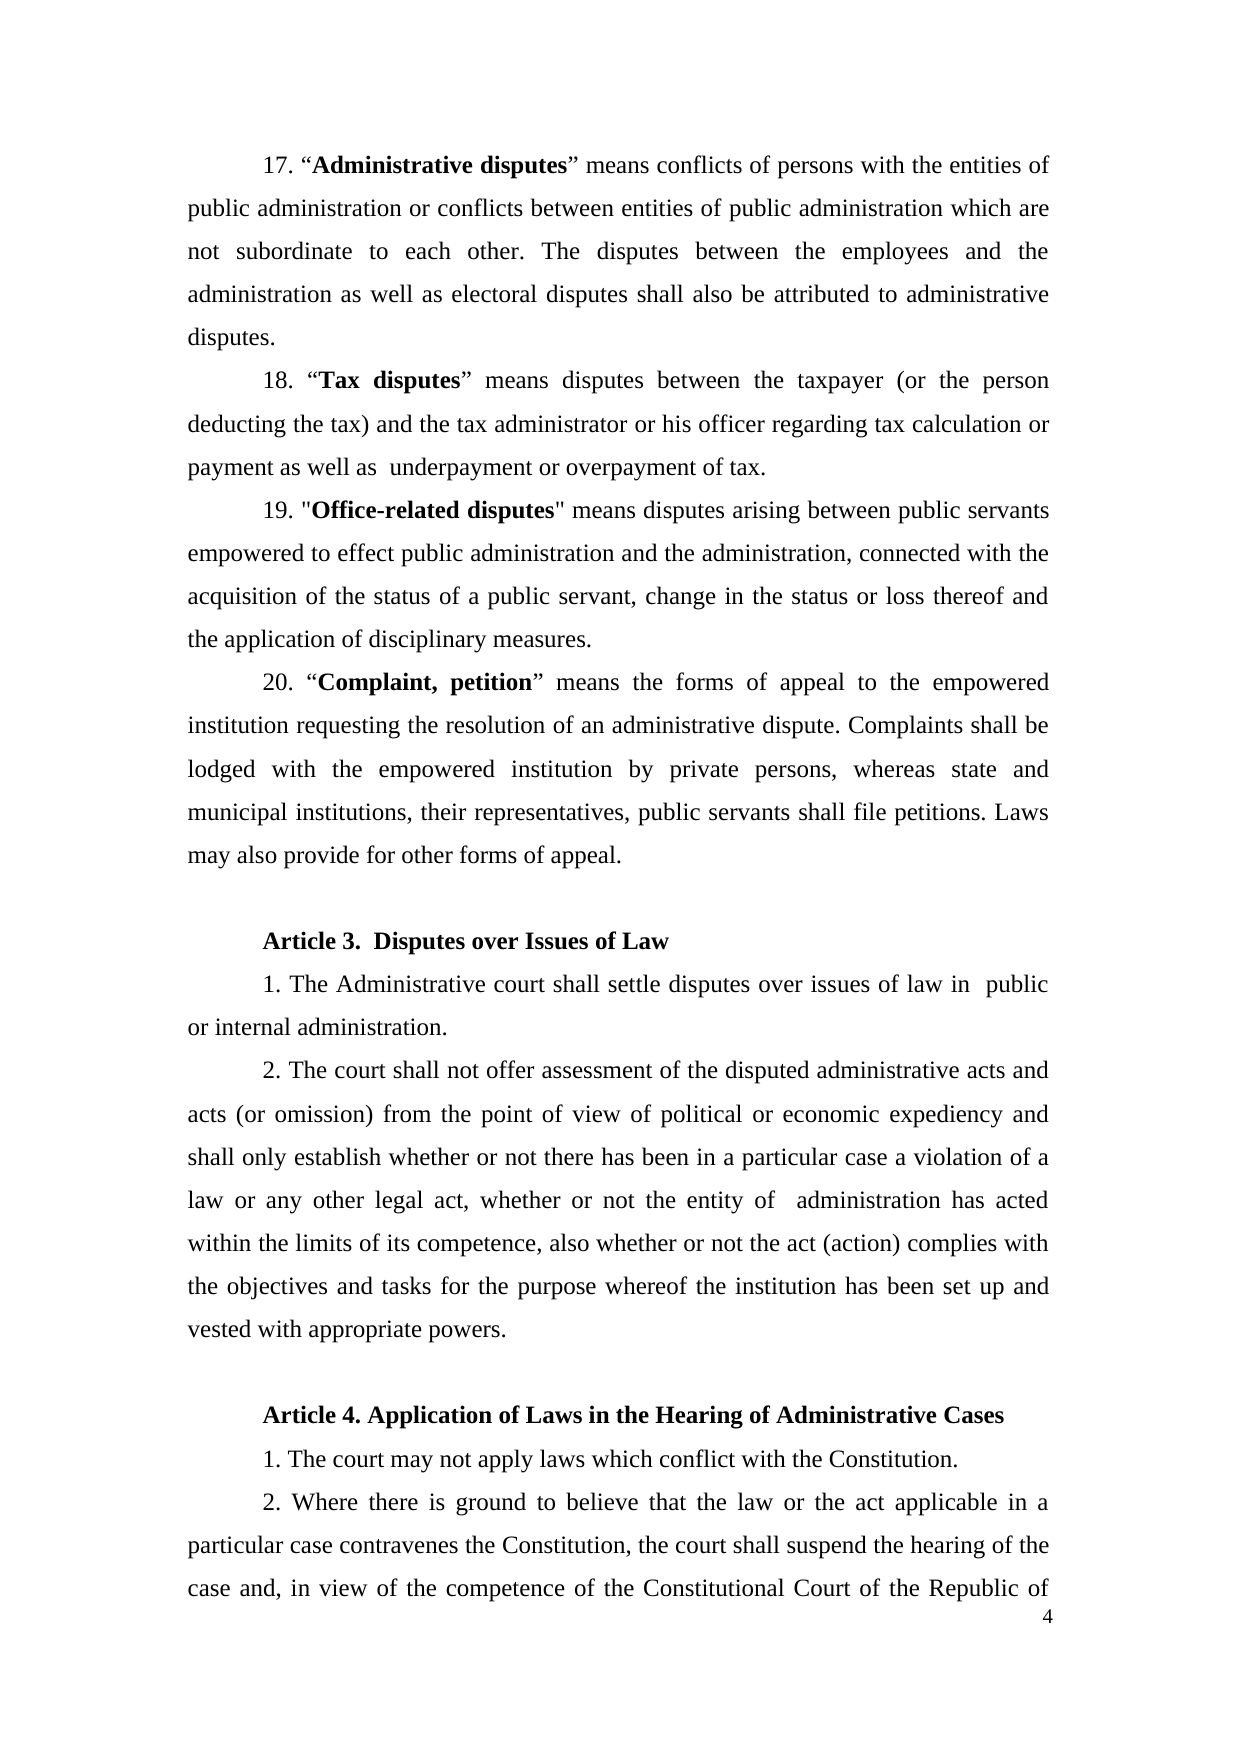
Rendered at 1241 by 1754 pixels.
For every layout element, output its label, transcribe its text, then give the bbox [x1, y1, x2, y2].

text 1. The court may not apply laws which conflict with the Constitution. [187, 1444, 1050, 1472]
text 1. The Administrative court shall settle disputes over issues of law in public or internal administration. [187, 969, 1050, 1041]
text Article 3. Disputes over Issues of Law [187, 926, 1050, 955]
text 2. Where there is ground to believe that the law or the act applicable in a particular case contravenes the Constitution, the court shall suspend the hearing of the case and, in view of the competence of the Constitutional Court of the Republic of [187, 1487, 1050, 1602]
text Article 4. Application of Laws in the Hearing of Administrative Cases [187, 1401, 1050, 1429]
text 19. "Office-related disputes" means disputes arising between public servants empowered to effect public administration and the administration, connected with the acquisition of the status of a public servant, change in the status or loss thereof and the application of disciplinary measures. [187, 495, 1050, 653]
text 17. “Administrative disputes” means conflicts of persons with the entities of public administration or conflicts between entities of public administration which are not subordinate to each other. The disputes between the employees and the administration as well as electoral disputes shall also be attributed to administrative disputes. [187, 150, 1050, 351]
text 18. “Tax disputes” means disputes between the taxpayer (or the person deducting the tax) and the tax administrator or his officer regarding tax calculation or payment as well as underpayment or overpayment of tax. [187, 366, 1050, 481]
text 2. The court shall not offer assessment of the disputed administrative acts and acts (or omission) from the point of view of political or economic expediency and shall only establish whether or not there has been in a particular case a violation of a law or any other legal act, whether or not the entity of administration has acted within the limits of its competence, also whether or not the act (action) complies with the objectives and tasks for the purpose whereof the institution has been set up and vested with appropriate powers. [187, 1056, 1050, 1343]
text 20. “Complaint, petition” means the forms of appeal to the empowered institution requesting the resolution of an administrative dispute. Complaints shall be lodged with the empowered institution by private persons, whereas state and municipal institutions, their representatives, public servants shall file petitions. Laws may also provide for other forms of appeal. [187, 667, 1050, 869]
